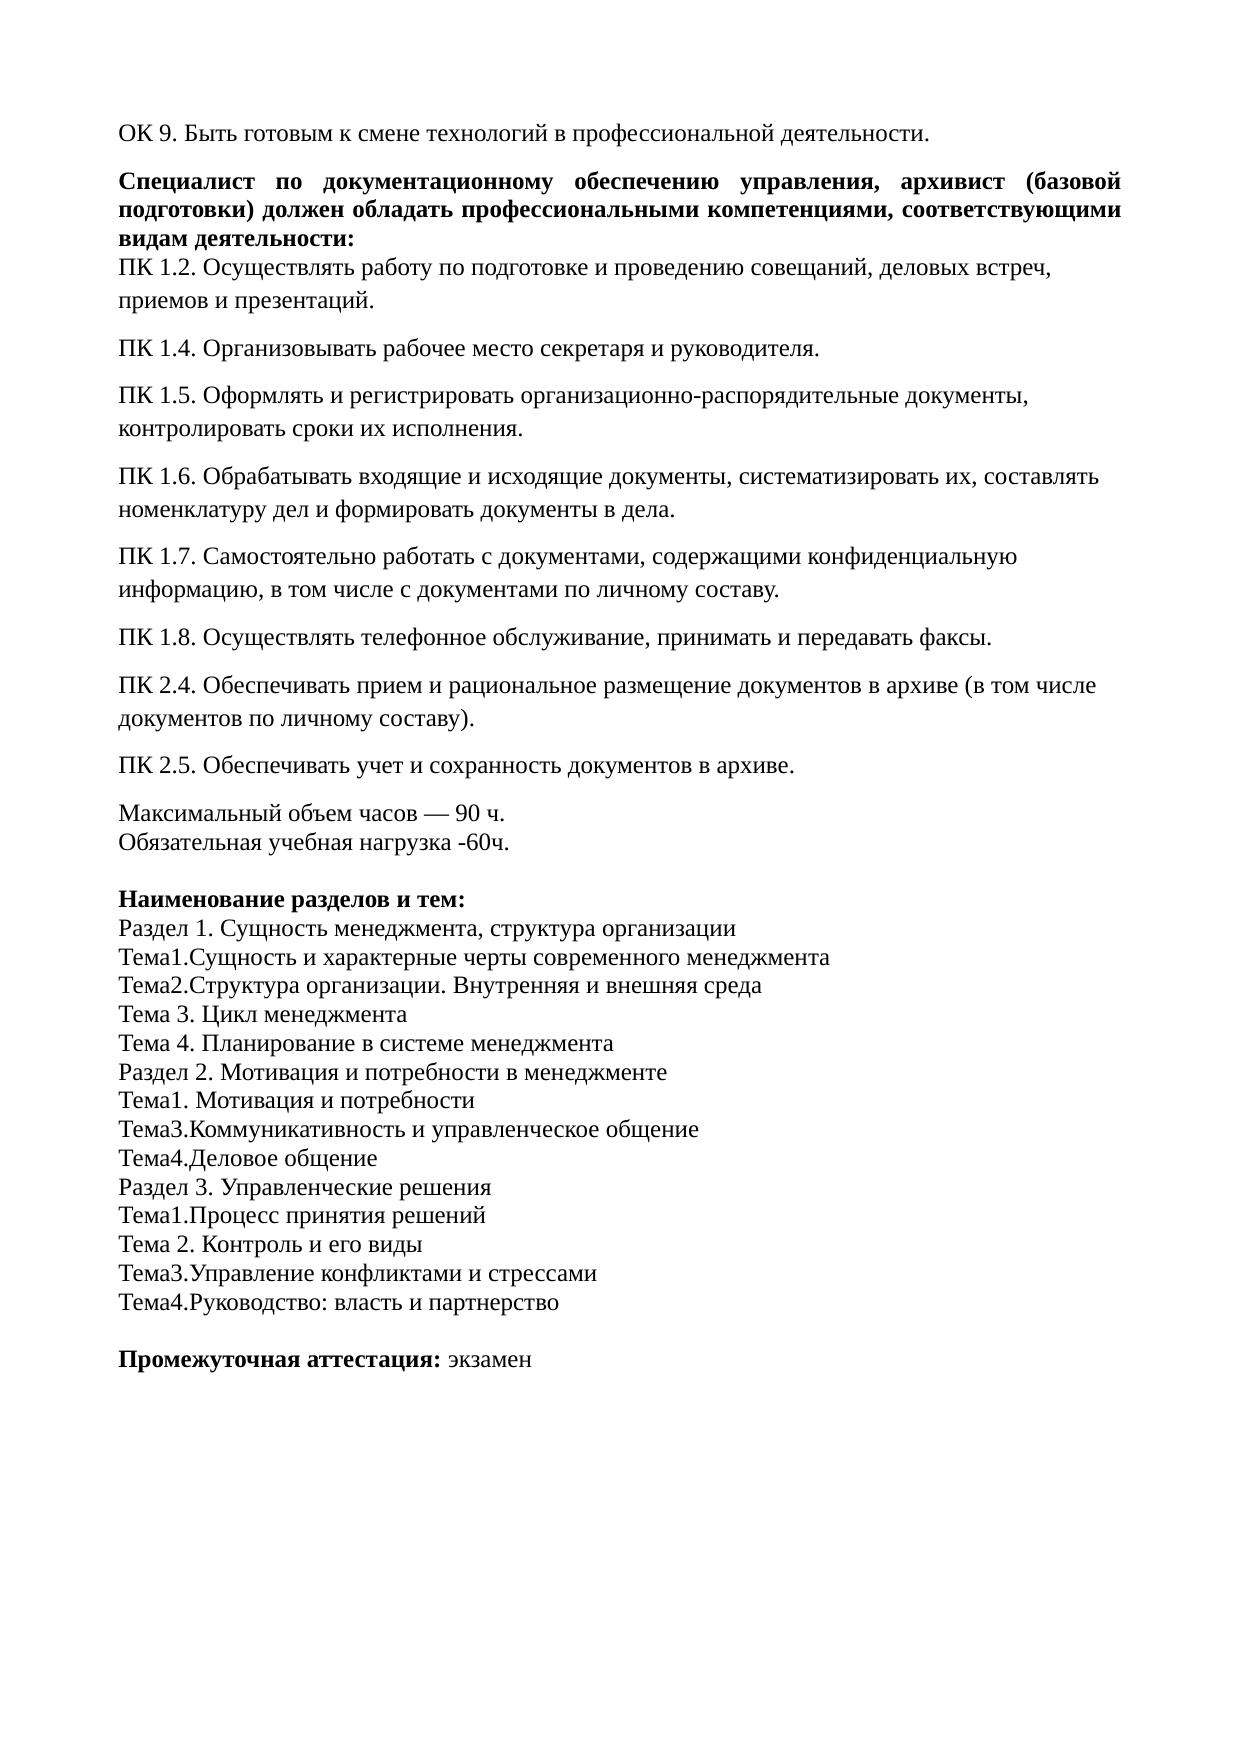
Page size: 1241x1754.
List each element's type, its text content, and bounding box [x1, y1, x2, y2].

text Наименование разделов и тем: [118, 884, 1122, 913]
text Раздел 2. Мотивация и потребности в менеджменте [118, 1057, 1122, 1085]
text ПК 1.4. Организовывать рабочее место секретаря и руководителя. [118, 333, 1122, 361]
text Промежуточная аттестация: экзамен [118, 1344, 1122, 1373]
text Тема4.Руководство: власть и партнерство [118, 1287, 1122, 1315]
text Раздел 3. Управленческие решения [118, 1172, 1122, 1200]
text Тема1. Мотивация и потребности [118, 1085, 1122, 1114]
text Раздел 1. Сущность менеджмента, структура организации [118, 913, 1122, 942]
text ПК 2.4. Обеспечивать прием и рациональное размещение документов в архиве (в том числе документов по личному составу). [118, 670, 1122, 731]
text Тема 3. Цикл менеджмента [118, 999, 1122, 1028]
text Специалист по документационному обеспечению управления, архивист (базовой подготовки) должен обладать профессиональными компетенциями, соответствующими видам деятельности: [118, 166, 1122, 252]
text ПК 1.6. Обрабатывать входящие и исходящие документы, систематизировать их, составлять номенклатуру дел и формировать документы в дела. [118, 461, 1122, 523]
text Тема 2. Контроль и его виды [118, 1229, 1122, 1258]
text Максимальный объем часов — 90 ч. [118, 798, 1122, 827]
text ПК 1.8. Осуществлять телефонное обслуживание, принимать и передавать факсы. [118, 622, 1122, 651]
text Тема1.Процесс принятия решений [118, 1200, 1122, 1229]
text Тема4.Деловое общение [118, 1143, 1122, 1172]
text ПК 1.2. Осуществлять работу по подготовке и проведению совещаний, деловых встреч, приемов и презентаций. [118, 252, 1122, 314]
text Тема3.Управление конфликтами и стрессами [118, 1258, 1122, 1287]
text ПК 1.5. Оформлять и регистрировать организационно-распорядительные документы, контролировать сроки их исполнения. [118, 380, 1122, 442]
text ОК 9. Быть готовым к смене технологий в профессиональной деятельности. [118, 118, 1122, 147]
text ПК 1.7. Самостоятельно работать с документами, содержащими конфиденциальную информацию, в том числе с документами по личному составу. [118, 541, 1122, 603]
text Тема2.Структура организации. Внутренняя и внешняя среда [118, 970, 1122, 999]
text Тема3.Коммуникативность и управленческое общение [118, 1114, 1122, 1143]
text Тема1.Сущность и характерные черты современного менеджмента [118, 942, 1122, 970]
text Обязательная учебная нагрузка -60ч. [118, 827, 1122, 855]
text Тема 4. Планирование в системе менеджмента [118, 1028, 1122, 1057]
text ПК 2.5. Обеспечивать учет и сохранность документов в архиве. [118, 750, 1122, 779]
